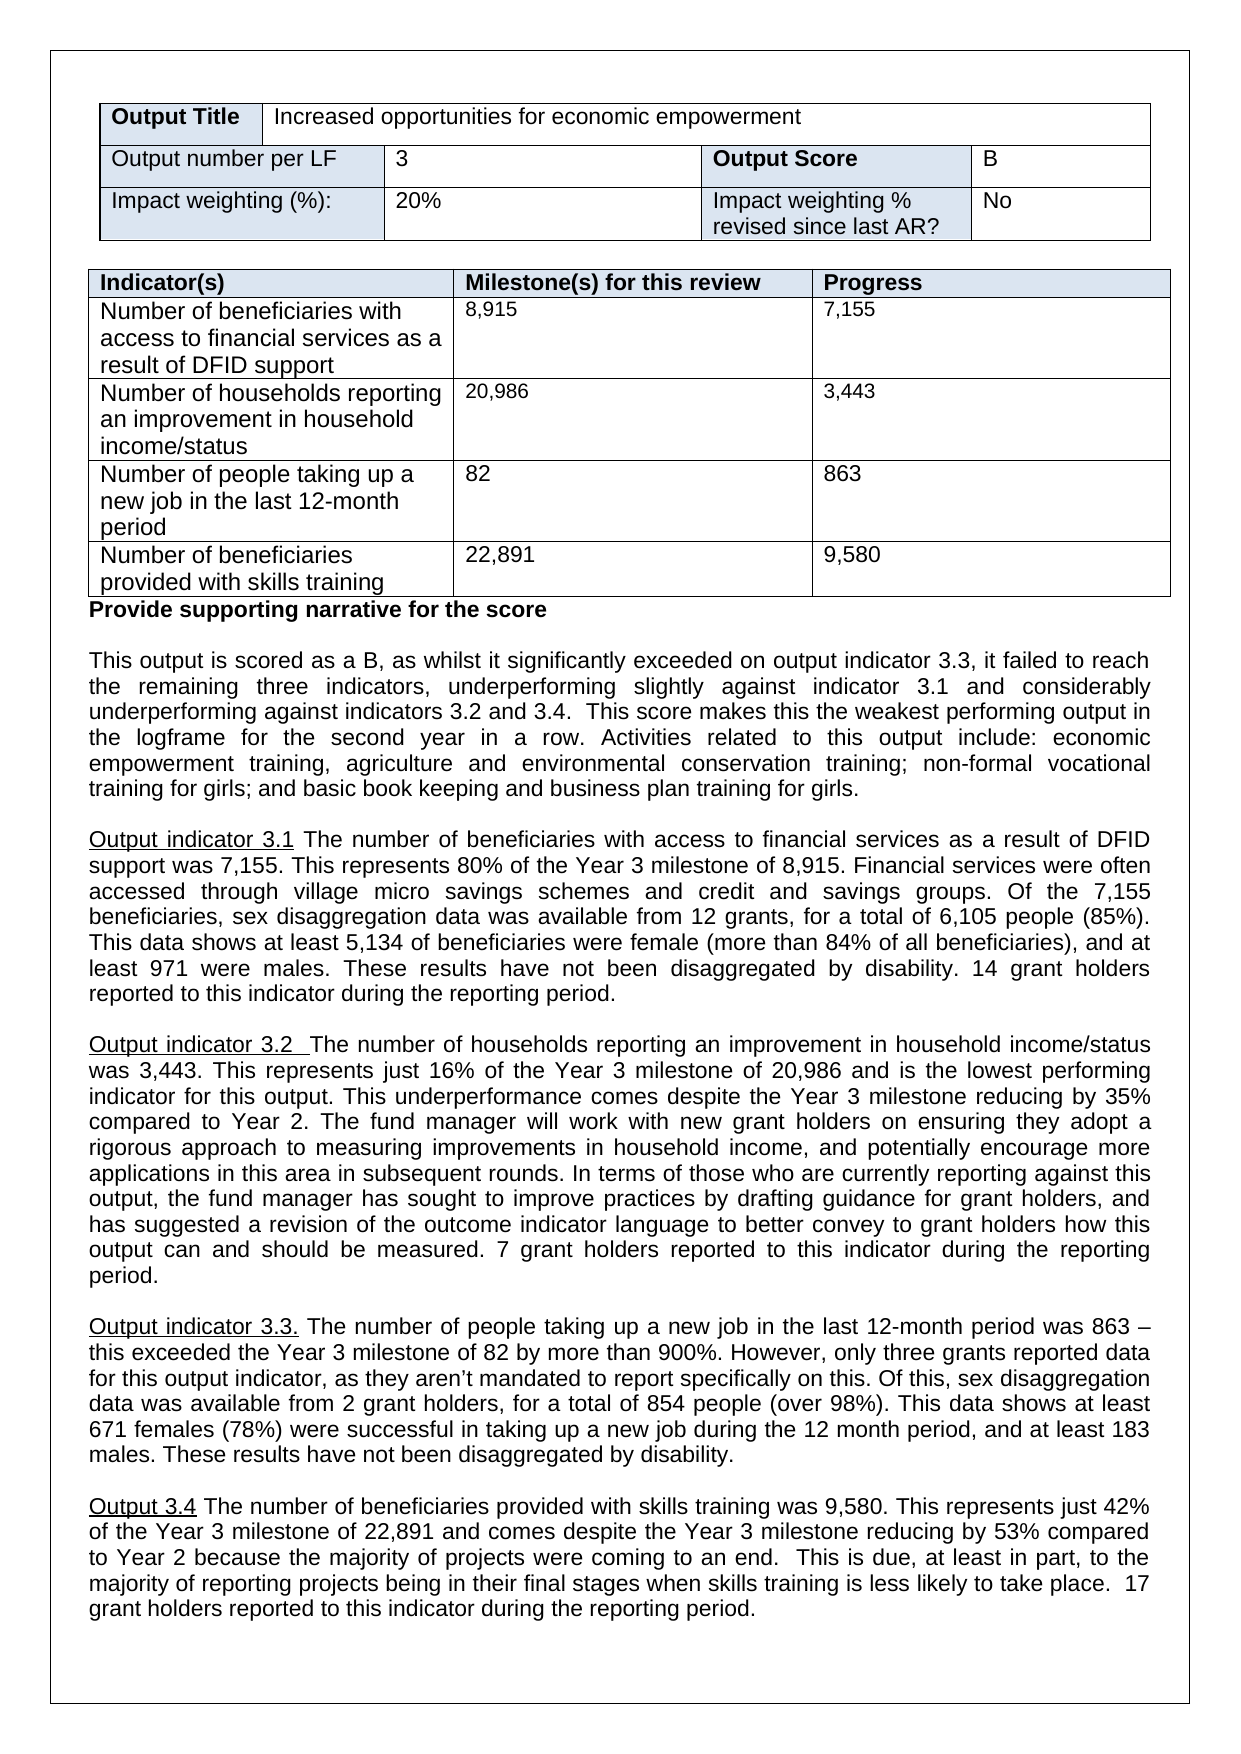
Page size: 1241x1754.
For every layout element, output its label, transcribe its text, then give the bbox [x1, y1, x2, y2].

text Output indicator 3.3. The number of people taking up a new job in the last 12-month period was 863 – this exceeded the Year 3 milestone of 82 by more than 900%. However, only three grants reported data for this output indicator, as they aren’t mandated to report specifically on this. Of this, sex disaggregation data was available from 2 grant holders, for a total of 854 people (over 98%). This data shows at least 671 females (78%) were successful in taking up a new job during the 12 month period, and at least 183 males. These results have not been disaggregated by disability. [89, 1314, 1152, 1468]
table_cell Impact weighting % revised since last AR? [702, 188, 971, 239]
table_header Progress [813, 270, 1170, 297]
table_cell 3,443 [813, 379, 1170, 459]
text Output 3.4 The number of beneficiaries provided with skills training was 9,580. This represents just 42% of the Year 3 milestone of 22,891 and comes despite the Year 3 milestone reducing by 53% compared to Year 2 because the majority of projects were coming to an end. This is due, at least in part, to the majority of reporting projects being in their final stages when skills training is less likely to take place. 17 grant holders reported to this indicator during the reporting period. [89, 1493, 1152, 1622]
text Output indicator 3.2 The number of households reporting an improvement in household income/status was 3,443. This represents just 16% of the Year 3 milestone of 20,986 and is the lowest performing indicator for this output. This underperformance comes despite the Year 3 milestone reducing by 35% compared to Year 2. The fund manager will work with new grant holders on ensuring they adopt a rigorous approach to measuring improvements in household income, and potentially encourage more applications in this area in subsequent rounds. In terms of those who are currently reporting against this output, the fund manager has sought to improve practices by drafting guidance for grant holders, and has suggested a revision of the outcome indicator language to better convey to grant holders how this output can and should be measured. 7 grant holders reported to this indicator during the reporting period. [89, 1032, 1152, 1288]
table_cell Output Score [702, 146, 971, 187]
table_cell Number of households reporting an improvement in household income/status [89, 379, 453, 459]
table_cell Number of beneficiaries provided with skills training [89, 542, 453, 596]
table_header Output Title [101, 104, 262, 145]
text This output is scored as a B, as whilst it significantly exceeded on output indicator 3.3, it failed to reach the remaining three indicators, underperforming slightly against indicator 3.1 and considerably underperforming against indicators 3.2 and 3.4. This score makes this the weakest performing output in the logframe for the second year in a row. Activities related to this output include: economic empowerment training, agriculture and environmental conservation training; non-formal vocational training for girls; and basic book keeping and business plan training for girls. [89, 648, 1152, 802]
table_cell 20,986 [454, 379, 812, 459]
table_cell No [972, 188, 1150, 239]
table_cell 20% [385, 188, 701, 239]
table_cell Number of people taking up a new job in the last 12-month period [89, 461, 453, 541]
table_cell Number of beneficiaries with access to financial services as a result of DFID support [89, 298, 453, 378]
table_header Increased opportunities for economic empowerment [263, 104, 1150, 145]
table_header Indicator(s) [89, 270, 453, 297]
table_cell 863 [813, 461, 1170, 541]
text Provide supporting narrative for the score [89, 597, 1152, 622]
table_cell 8,915 [454, 298, 812, 378]
table_cell B [972, 146, 1150, 187]
table_cell Impact weighting (%): [101, 188, 384, 239]
text Output indicator 3.1 The number of beneficiaries with access to financial services as a result of DFID support was 7,155. This represents 80% of the Year 3 milestone of 8,915. Financial services were often accessed through village micro savings schemes and credit and savings groups. Of the 7,155 beneficiaries, sex disaggregation data was available from 12 grants, for a total of 6,105 people (85%). This data shows at least 5,134 of beneficiaries were female (more than 84% of all beneficiaries), and at least 971 were males. These results have not been disaggregated by disability. 14 grant holders reported to this indicator during the reporting period. [89, 827, 1152, 1007]
table_cell 22,891 [454, 542, 812, 596]
table_header Milestone(s) for this review [454, 270, 812, 297]
table_cell 82 [454, 461, 812, 541]
table_cell 3 [385, 146, 701, 187]
table_cell 7,155 [813, 298, 1170, 378]
table_cell 9,580 [813, 542, 1170, 596]
table_cell Output number per LF [101, 146, 384, 187]
